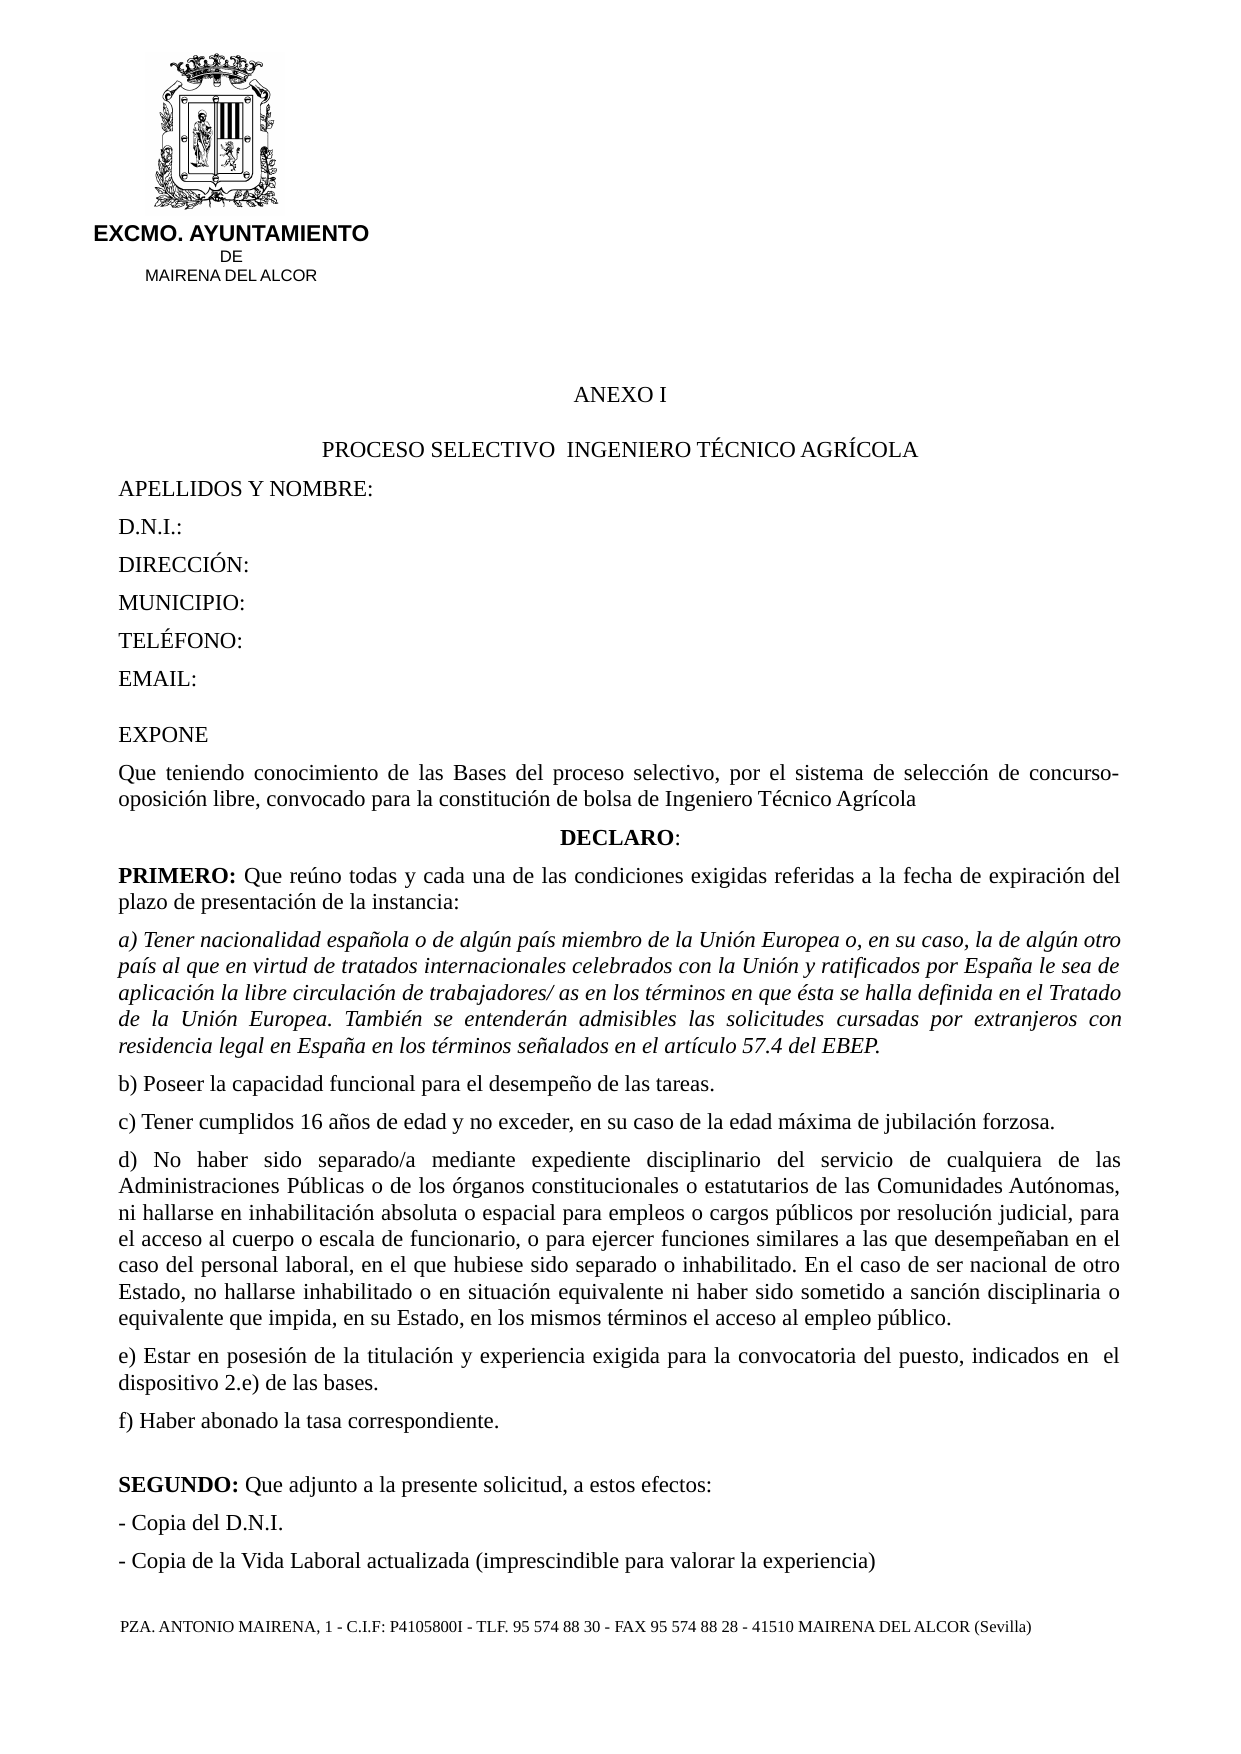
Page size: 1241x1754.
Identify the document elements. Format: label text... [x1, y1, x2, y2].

text e) Estar en posesión de la titulación y experiencia exigida para la convocatoria del puesto, indicados en el dispositivo 2.e) de las bases. [118, 1342, 1122, 1395]
text - Copia del D.N.I. [118, 1509, 1122, 1536]
text DECLARO: [118, 824, 1122, 850]
text - Copia de la Vida Laboral actualizada (imprescindible para valorar la experiencia) [118, 1547, 1122, 1574]
text PROCESO SELECTIVO INGENIERO TÉCNICO AGRÍCOLA [118, 436, 1122, 463]
text Que teniendo conocimiento de las Bases del proceso selectivo, por el sistema de selección de concurso-oposición libre, convocado para la constitución de bolsa de Ingeniero Técnico Agrícola [118, 759, 1122, 812]
picture [145, 52, 285, 218]
text d) No haber sido separado/a mediante expediente disciplinario del servicio de cualquiera de las Administraciones Públicas o de los órganos constitucionales o estatutarios de las Comunidades Autónomas, ni hallarse en inhabilitación absoluta o espacial para empleos o cargos públicos por resolución judicial, para el acceso al cuerpo o escala de funcionario, o para ejercer funciones similares a las que desempeñaban en el caso del personal laboral, en el que hubiese sido separado o inhabilitado. En el caso de ser nacional de otro Estado, no hallarse inhabilitado o en situación equivalente ni haber sido sometido a sanción disciplinaria o equivalente que impida, en su Estado, en los mismos términos el acceso al empleo público. [118, 1146, 1122, 1331]
text a) Tener nacionalidad española o de algún país miembro de la Unión Europea o, en su caso, la de algún otro país al que en virtud de tratados internacionales celebrados con la Unión y ratificados por España le sea de aplicación la libre circulación de trabajadores/ as en los términos en que ésta se halla definida en el Tratado de la Unión Europea. También se entenderán admisibles las solicitudes cursadas por extranjeros con residencia legal en España en los términos señalados en el artículo 57.4 del EBEP. [118, 926, 1122, 1058]
text MUNICIPIO: [118, 589, 1122, 615]
text EMAIL: [118, 665, 1122, 692]
text SEGUNDO: Que adjunto a la presente solicitud, a estos efectos: [118, 1445, 1122, 1498]
text PRIMERO: Que reúno todas y cada una de las condiciones exigidas referidas a la fecha de expiración del plazo de presentación de la instancia: [118, 862, 1122, 914]
text b) Poseer la capacidad funcional para el desempeño de las tareas. [118, 1070, 1122, 1096]
text D.N.I.: [118, 513, 1122, 539]
text f) Haber abonado la tasa correspondiente. [118, 1407, 1122, 1433]
text APELLIDOS Y NOMBRE: [118, 474, 1122, 501]
text c) Tener cumplidos 16 años de edad y no exceder, en su caso de la edad máxima de jubilación forzosa. [118, 1108, 1122, 1134]
text EXPONE [118, 721, 1122, 747]
text ANEXO I [118, 381, 1122, 407]
text DIRECCIÓN: [118, 551, 1122, 577]
text TELÉFONO: [118, 627, 1122, 653]
